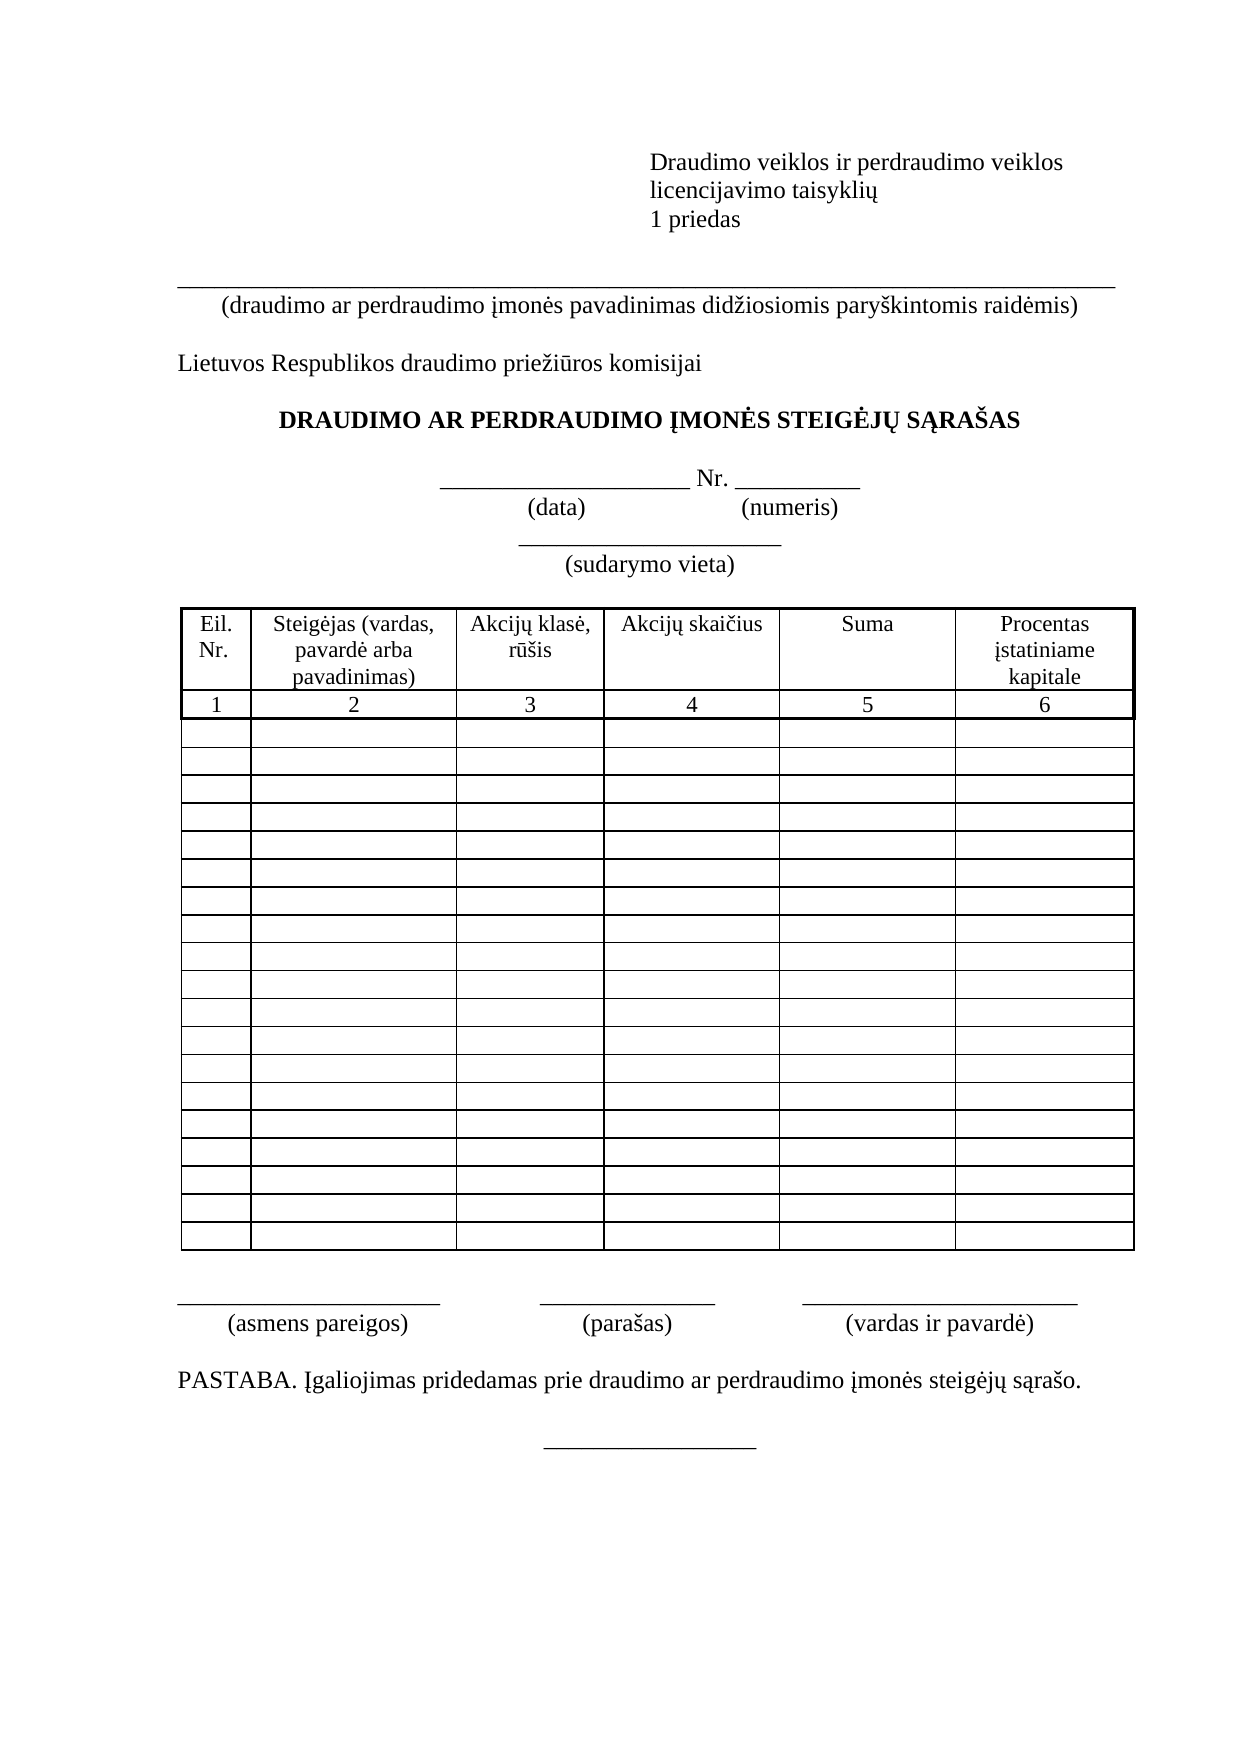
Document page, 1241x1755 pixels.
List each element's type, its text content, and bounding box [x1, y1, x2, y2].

text (draudimo ar perdraudimo įmonės pavadinimas didžiosiomis paryškintomis raidėmis) [177, 291, 1122, 319]
table_cell [452, 1139, 456, 1165]
table_cell [182, 1083, 186, 1109]
text licencijavimo taisyklių [649, 176, 1122, 204]
text Draudimo veiklos ir perdraudimo veiklos [649, 147, 1122, 176]
text 1 priedas [649, 204, 1122, 233]
table_cell [780, 916, 784, 942]
table_cell [951, 916, 955, 942]
text DRAUDIMO AR PERDRAUDIMO ĮMONĖS STEIGĖJŲ SĄRAŠAS [177, 406, 1122, 434]
text Lietuvos Respublikos draudimo priežiūros komisijai [177, 348, 1122, 377]
table_cell [775, 1027, 779, 1053]
table_cell [182, 804, 186, 830]
table_cell [780, 1111, 784, 1137]
table_cell [780, 888, 784, 914]
table_cell [775, 1223, 779, 1249]
table_cell [457, 1223, 461, 1249]
table_cell [780, 1139, 784, 1165]
table_cell [452, 943, 456, 970]
table_cell [457, 1139, 461, 1165]
table_cell [775, 916, 779, 942]
table_cell [951, 1083, 955, 1109]
table_cell [452, 1111, 456, 1137]
table_cell [951, 1111, 955, 1137]
table_cell [775, 971, 779, 998]
text PASTABA. Įgaliojimas pridedamas prie draudimo ar perdraudimo įmonės steigėjų sąrašo. [177, 1366, 1122, 1394]
table_cell [780, 804, 784, 830]
table_cell [775, 1055, 779, 1081]
table_cell [951, 943, 955, 970]
table_cell [951, 804, 955, 830]
table_cell [775, 720, 779, 746]
table_cell [182, 832, 186, 858]
text (asmens pareigos) (parašas) (vardas ir pavardė) [227, 1308, 1122, 1337]
table_cell [452, 776, 456, 802]
table_header Eil. Nr. [183, 610, 250, 689]
table_cell [457, 804, 461, 830]
table_cell [452, 888, 456, 914]
table_cell [780, 1167, 784, 1193]
table_cell [951, 1055, 955, 1081]
text _____________________ ______________ ______________________ [177, 1279, 1122, 1308]
table_cell [780, 776, 784, 802]
table_cell [182, 1195, 186, 1221]
table_cell [182, 748, 186, 774]
table_cell [452, 720, 456, 746]
table_cell [182, 1223, 186, 1249]
table_cell [452, 804, 456, 830]
table_cell [780, 860, 784, 886]
table_cell [951, 776, 955, 802]
table_cell [452, 1055, 456, 1081]
table_cell [182, 720, 186, 746]
table_cell [775, 888, 779, 914]
table_cell [951, 720, 955, 746]
table_cell [780, 999, 784, 1026]
table_cell [780, 1195, 784, 1221]
table_cell [457, 971, 461, 998]
table_cell [457, 748, 461, 774]
table_cell [780, 720, 784, 746]
table_cell [951, 971, 955, 998]
table_header Suma [780, 610, 955, 689]
table_cell [780, 1055, 784, 1081]
table_cell [182, 1139, 186, 1165]
table_header Akcijų klasė, rūšis [457, 610, 603, 689]
text (sudarymo vieta) [177, 549, 1122, 578]
table_cell [951, 1027, 955, 1053]
table_cell [182, 860, 186, 886]
table_cell [775, 832, 779, 858]
table_cell [182, 1167, 186, 1193]
table_cell [951, 748, 955, 774]
text _________________ [177, 1423, 1122, 1452]
table_cell [182, 943, 186, 970]
table_cell [951, 1195, 955, 1221]
table_cell 2 [452, 691, 456, 717]
table_cell [457, 1167, 461, 1193]
table_header Akcijų skaičius [605, 610, 779, 689]
table_cell [457, 720, 461, 746]
table_cell [775, 1139, 779, 1165]
table_cell [452, 1195, 456, 1221]
table_cell [775, 1195, 779, 1221]
table_cell [951, 832, 955, 858]
table_cell [452, 860, 456, 886]
table_cell [775, 804, 779, 830]
table_cell 5 [780, 691, 784, 717]
text (data) (numeris) [527, 492, 1122, 521]
table_cell 4 [775, 691, 779, 717]
table_cell [780, 1223, 784, 1249]
table_cell [452, 1083, 456, 1109]
table_cell [775, 943, 779, 970]
table_cell [951, 1167, 955, 1193]
table_cell [452, 1167, 456, 1193]
table_cell [775, 1111, 779, 1137]
table_cell 3 [457, 691, 461, 717]
text _ [177, 262, 1122, 291]
table_cell [780, 1027, 784, 1053]
table_cell [775, 1083, 779, 1109]
text ____________________ Nr. __________ [177, 463, 1122, 492]
table_cell [457, 999, 461, 1026]
table_cell [452, 999, 456, 1026]
table_cell [182, 1111, 186, 1137]
table_cell [182, 916, 186, 942]
table_cell [182, 888, 186, 914]
table_cell [951, 1139, 955, 1165]
table_cell [780, 971, 784, 998]
table_cell [951, 1223, 955, 1249]
text _____________________ [177, 521, 1122, 549]
table_cell [457, 888, 461, 914]
table_cell [775, 1167, 779, 1193]
table_cell [780, 1083, 784, 1109]
table_cell [182, 776, 186, 802]
table_cell [775, 748, 779, 774]
table_cell [951, 860, 955, 886]
table_cell [775, 776, 779, 802]
table_cell [457, 1111, 461, 1137]
table_cell [775, 860, 779, 886]
table_cell [780, 748, 784, 774]
table_cell [775, 999, 779, 1026]
table_cell [452, 748, 456, 774]
table_cell [780, 832, 784, 858]
table_cell [182, 1027, 186, 1053]
table_cell [457, 1027, 461, 1053]
table_cell [457, 860, 461, 886]
table_cell [452, 1027, 456, 1053]
table_cell [452, 1223, 456, 1249]
table_cell [452, 971, 456, 998]
table_cell [457, 1055, 461, 1081]
table_cell [452, 916, 456, 942]
table_cell [457, 1195, 461, 1221]
table_cell [457, 916, 461, 942]
table_cell [457, 832, 461, 858]
table_cell [780, 943, 784, 970]
table_cell [951, 999, 955, 1026]
table_cell 5 [951, 691, 955, 717]
table_cell [182, 1055, 186, 1081]
table_cell [457, 776, 461, 802]
table_cell [182, 999, 186, 1026]
table_cell [457, 943, 461, 970]
table_cell [182, 971, 186, 998]
table_cell [457, 1083, 461, 1109]
table_cell [452, 832, 456, 858]
table_cell [951, 888, 955, 914]
